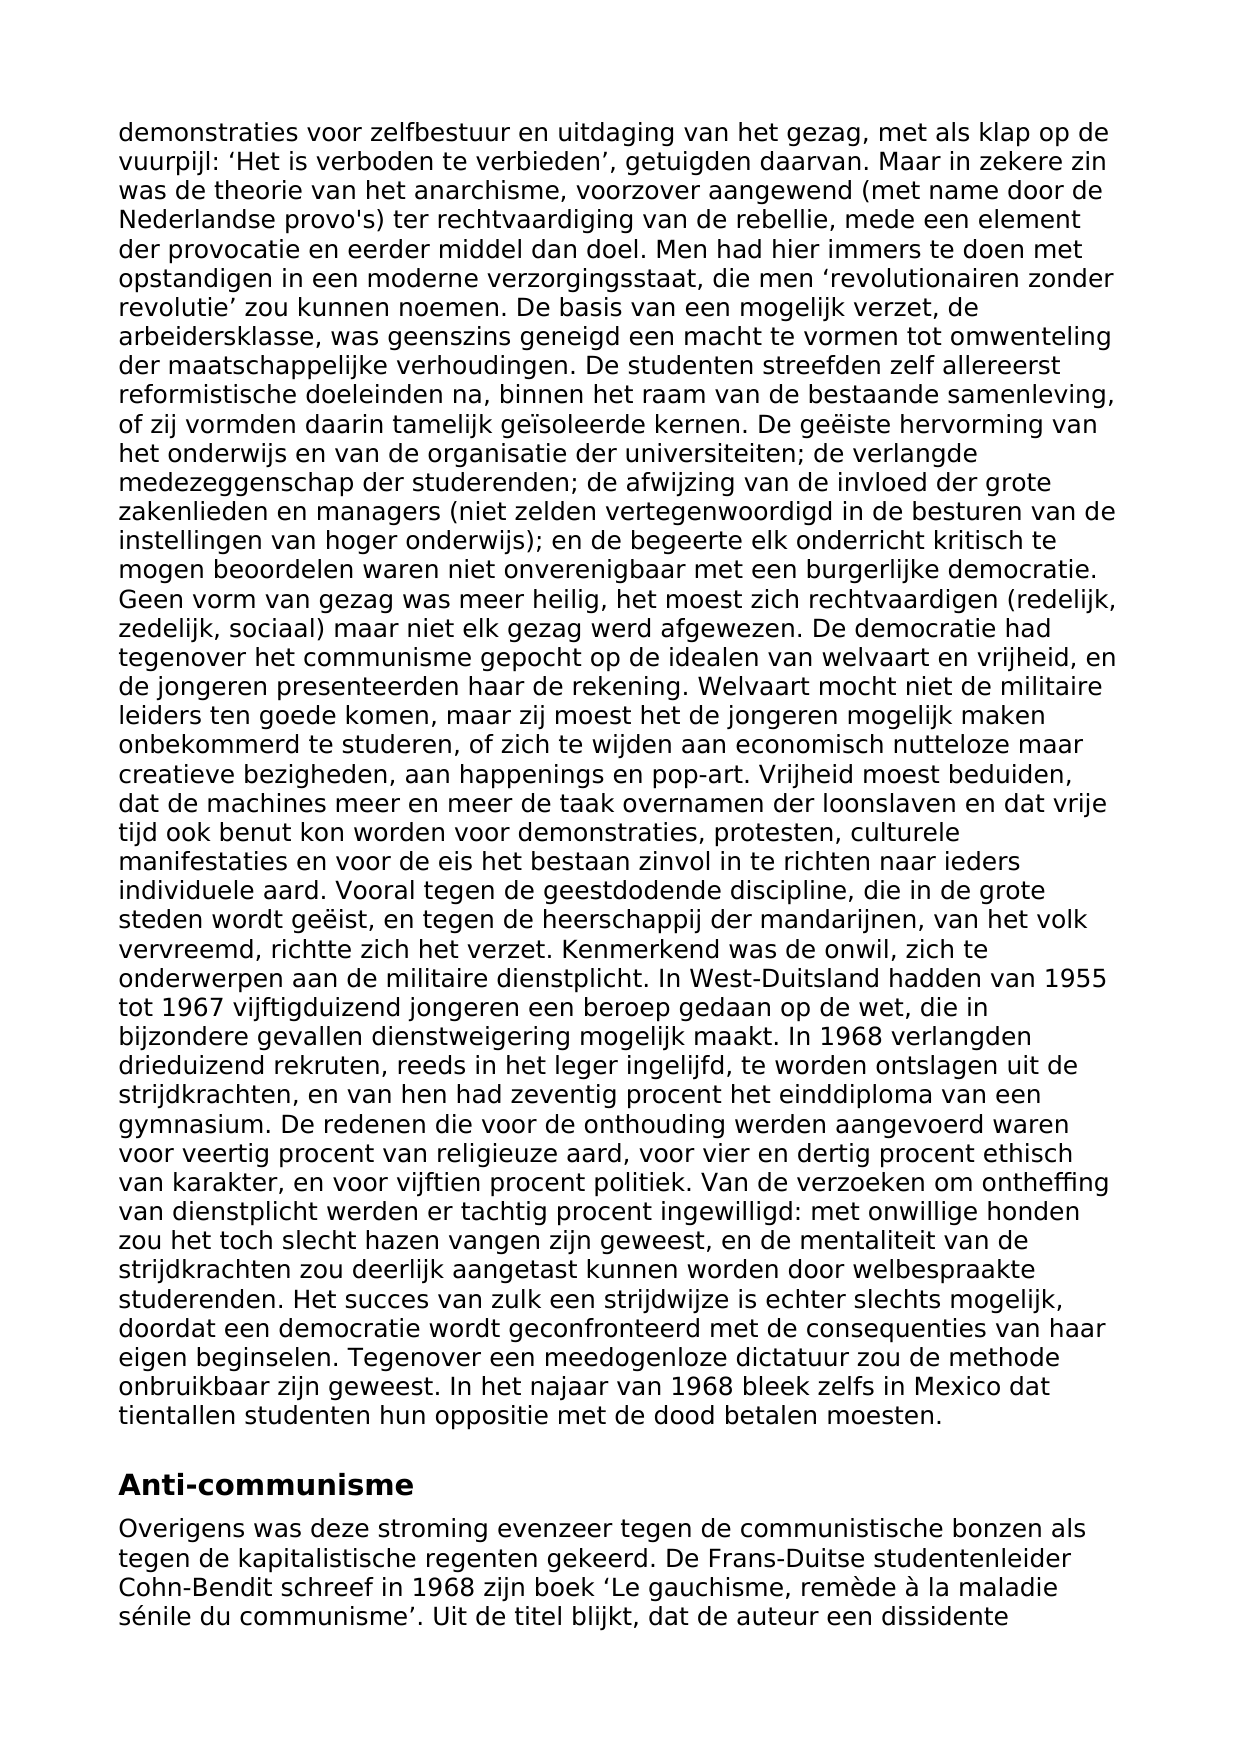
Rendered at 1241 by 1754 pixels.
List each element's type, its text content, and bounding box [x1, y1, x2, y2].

text Overigens was deze stroming evenzeer tegen de communistische bonzen als tegen de kapitalistische regenten gekeerd. De Frans-Duitse studentenleider Cohn-Bendit schreef in 1968 zijn boek ‘Le gauchisme, remède à la maladie sénile du communisme’. Uit de titel blijkt, dat de auteur een dissidente [118, 1514, 1122, 1631]
subtitle Anti-communisme [118, 1468, 1122, 1502]
text demonstraties voor zelfbestuur en uitdaging van het gezag, met als klap op de vuurpijl: ‘Het is verboden te verbieden’, getuigden daarvan. Maar in zekere zin was de theorie van het anarchisme, voorzover aangewend (met name door de Nederlandse provo's) ter rechtvaardiging van de rebellie, mede een element der provocatie en eerder middel dan doel. Men had hier immers te doen met opstandigen in een moderne verzorgingsstaat, die men ‘revolutionairen zonder revolutie’ zou kunnen noemen. De basis van een mogelijk verzet, de arbeidersklasse, was geenszins geneigd een macht te vormen tot omwenteling der maatschappelijke verhoudingen. De studenten streefden zelf allereerst reformistische doeleinden na, binnen het raam van de bestaande samenleving, of zij vormden daarin tamelijk geïsoleerde kernen. De geëiste hervorming van het onderwijs en van de organisatie der universiteiten; de verlangde medezeggenschap der studerenden; de afwijzing van de invloed der grote zakenlieden en managers (niet zelden vertegenwoordigd in de besturen van de instellingen van hoger onderwijs); en de begeerte elk onderricht kritisch te mogen beoordelen waren niet onverenigbaar met een burgerlijke democratie. Geen vorm van gezag was meer heilig, het moest zich rechtvaardigen (redelijk, zedelijk, sociaal) maar niet elk gezag werd afgewezen. De democratie had tegenover het communisme gepocht op de idealen van welvaart en vrijheid, en de jongeren presenteerden haar de rekening. Welvaart mocht niet de militaire leiders ten goede komen, maar zij moest het de jongeren mogelijk maken onbekommerd te studeren, of zich te wijden aan economisch nutteloze maar creatieve bezigheden, aan happenings en pop-art. Vrijheid moest beduiden, dat de machines meer en meer de taak overnamen der loonslaven en dat vrije tijd ook benut kon worden voor demonstraties, protesten, culturele manifestaties en voor de eis het bestaan zinvol in te richten naar ieders individuele aard. Vooral tegen de geestdodende discipline, die in de grote steden wordt geëist, en tegen de heerschappij der mandarijnen, van het volk vervreemd, richtte zich het verzet. Kenmerkend was de onwil, zich te onderwerpen aan de militaire dienstplicht. In West-Duitsland hadden van 1955 tot 1967 vijftigduizend jongeren een beroep gedaan op de wet, die in bijzondere gevallen dienstweigering mogelijk maakt. In 1968 verlangden drieduizend rekruten, reeds in het leger ingelijfd, te worden ontslagen uit de strijdkrachten, en van hen had zeventig procent het einddiploma van een gymnasium. De redenen die voor de onthouding werden aangevoerd waren voor veertig procent van religieuze aard, voor vier en dertig procent ethisch van karakter, en voor vijftien procent politiek. Van de verzoeken om ontheffing van dienstplicht werden er tachtig procent ingewilligd: met onwillige honden zou het toch slecht hazen vangen zijn geweest, en de mentaliteit van de strijdkrachten zou deerlijk aangetast kunnen worden door welbespraakte studerenden. Het succes van zulk een strijdwijze is echter slechts mogelijk, doordat een democratie wordt geconfronteerd met de consequenties van haar eigen beginselen. Tegenover een meedogenloze dictatuur zou de methode onbruikbaar zijn geweest. In het najaar van 1968 bleek zelfs in Mexico dat tientallen studenten hun oppositie met de dood betalen moesten. [118, 118, 1122, 1431]
